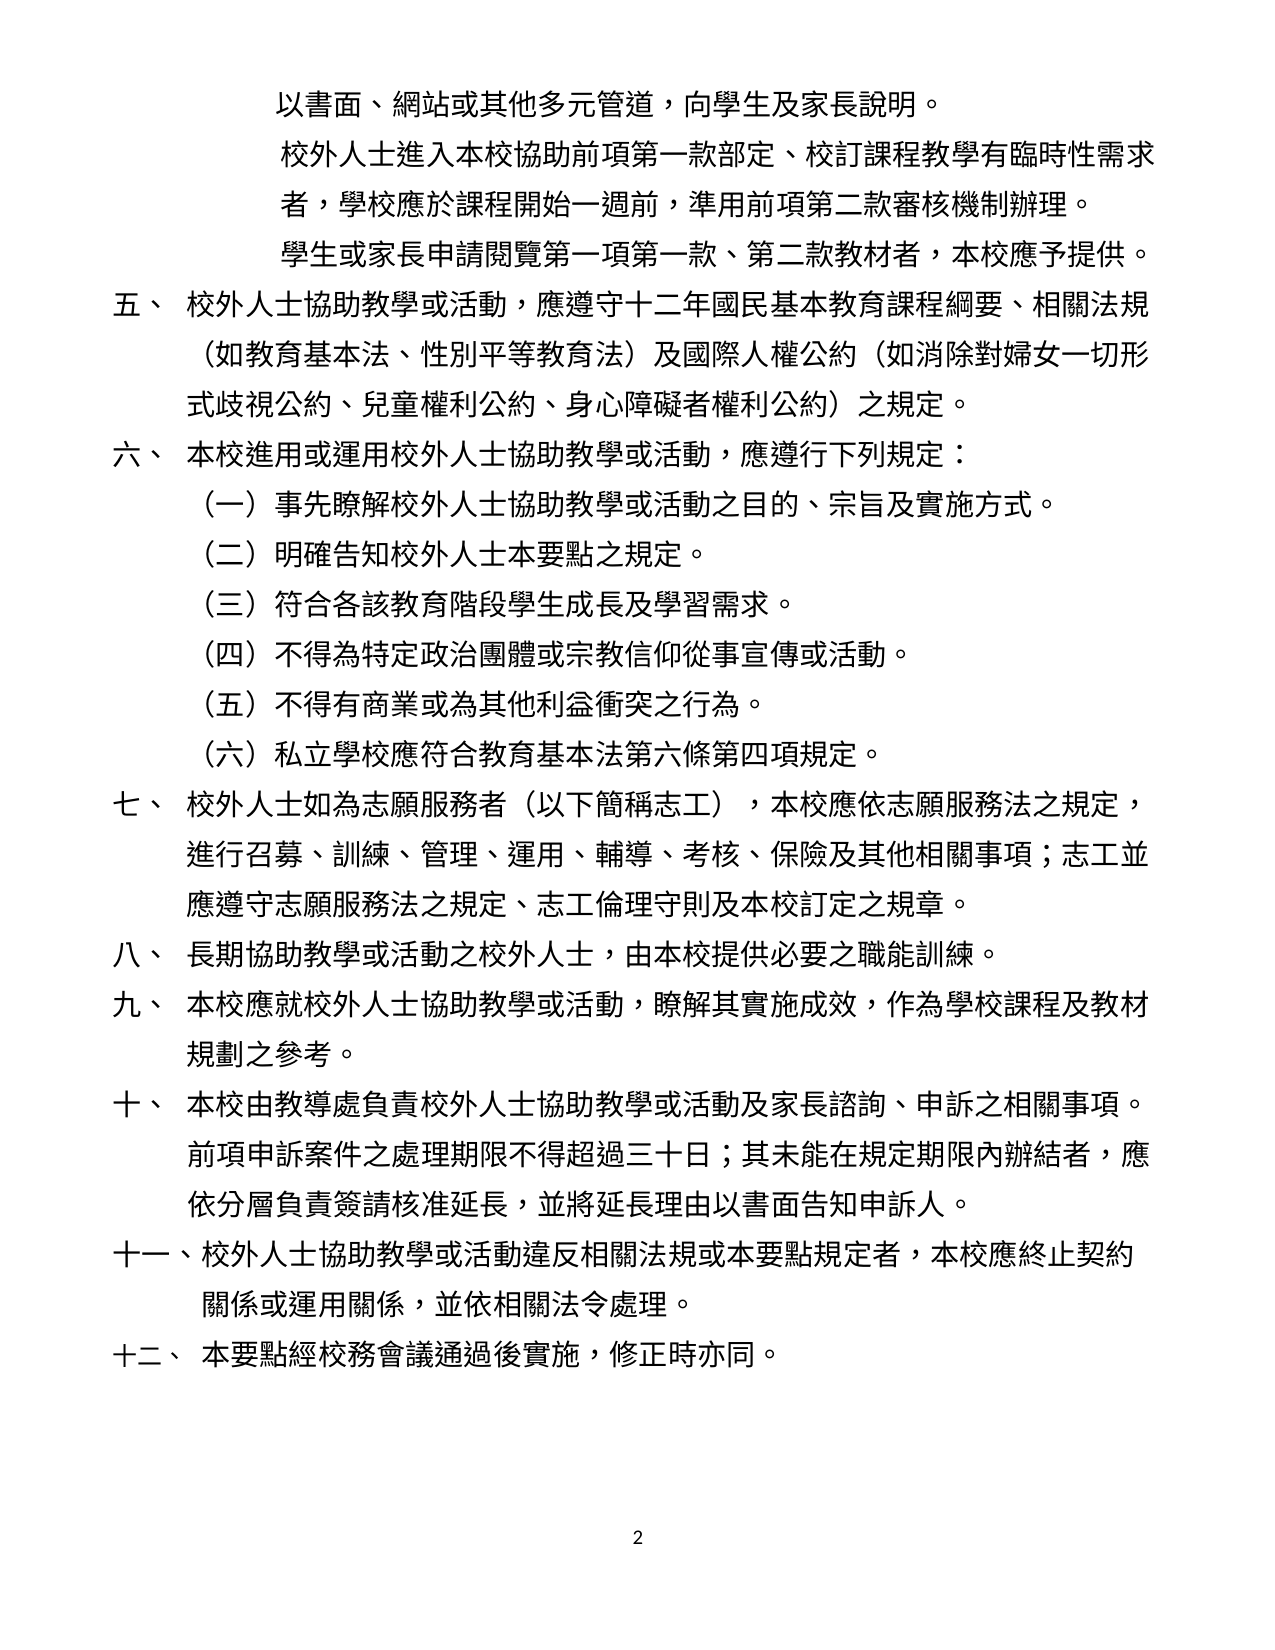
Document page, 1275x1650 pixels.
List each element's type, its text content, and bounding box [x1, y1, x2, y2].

text （一）事先瞭解校外人士協助教學或活動之目的、宗旨及實施方式。 [186, 475, 1162, 525]
list 本要點經校務會議通過後實施，修正時亦同。 [112, 1325, 1162, 1375]
text 校外人士進入本校協助前項第一款部定、校訂課程教學有臨時性需求 [186, 125, 1162, 175]
list 校外人士協助教學或活動，應遵守十二年國民基本教育課程綱要、相關法規（如教育基本法、性別平等教育法）及國際人權公約（如消除對婦女一切形式歧視公約、兒童權利公約、身心障礙者權利公約）之規定。 [112, 275, 1162, 425]
text （六）私立學校應符合教育基本法第六條第四項規定。 [186, 725, 1162, 775]
list 本校應就校外人士協助教學或活動，瞭解其實施成效，作為學校課程及教材規劃之參考。 [112, 975, 1162, 1075]
list 長期協助教學或活動之校外人士，由本校提供必要之職能訓練。 [112, 925, 1162, 975]
list 校外人士協助教學或活動違反相關法規或本要點規定者，本校應終止契約關係或運用關係，並依相關法令處理。 [112, 1225, 1162, 1325]
list 校外人士如為志願服務者（以下簡稱志工），本校應依志願服務法之規定，進行召募、訓練、管理、運用、輔導、考核、保險及其他相關事項；志工並應遵守志願服務法之規定、志工倫理守則及本校訂定之規章。 [112, 775, 1162, 925]
text （五）不得有商業或為其他利益衝突之行為。 [186, 675, 1162, 725]
list 本校由教導處負責校外人士協助教學或活動及家長諮詢、申訴之相關事項。 [112, 1075, 1162, 1125]
text （四）不得為特定政治團體或宗教信仰從事宣傳或活動。 [186, 625, 1162, 675]
text 前項申訴案件之處理期限不得超過三十日；其未能在規定期限內辦結者，應依分層負責簽請核准延長，並將延長理由以書面告知申訴人。 [187, 1125, 1162, 1225]
list 本校進用或運用校外人士協助教學或活動，應遵行下列規定： [112, 425, 1162, 475]
text 學生或家長申請閱覽第一項第一款、第二款教材者，本校應予提供。 [186, 225, 1162, 275]
text 者，學校應於課程開始一週前，準用前項第二款審核機制辦理。 [186, 175, 1162, 225]
text 以書面、網站或其他多元管道，向學生及家長說明。 [186, 75, 1162, 125]
text （三）符合各該教育階段學生成長及學習需求。 [186, 575, 1162, 625]
text （二）明確告知校外人士本要點之規定。 [186, 525, 1162, 575]
